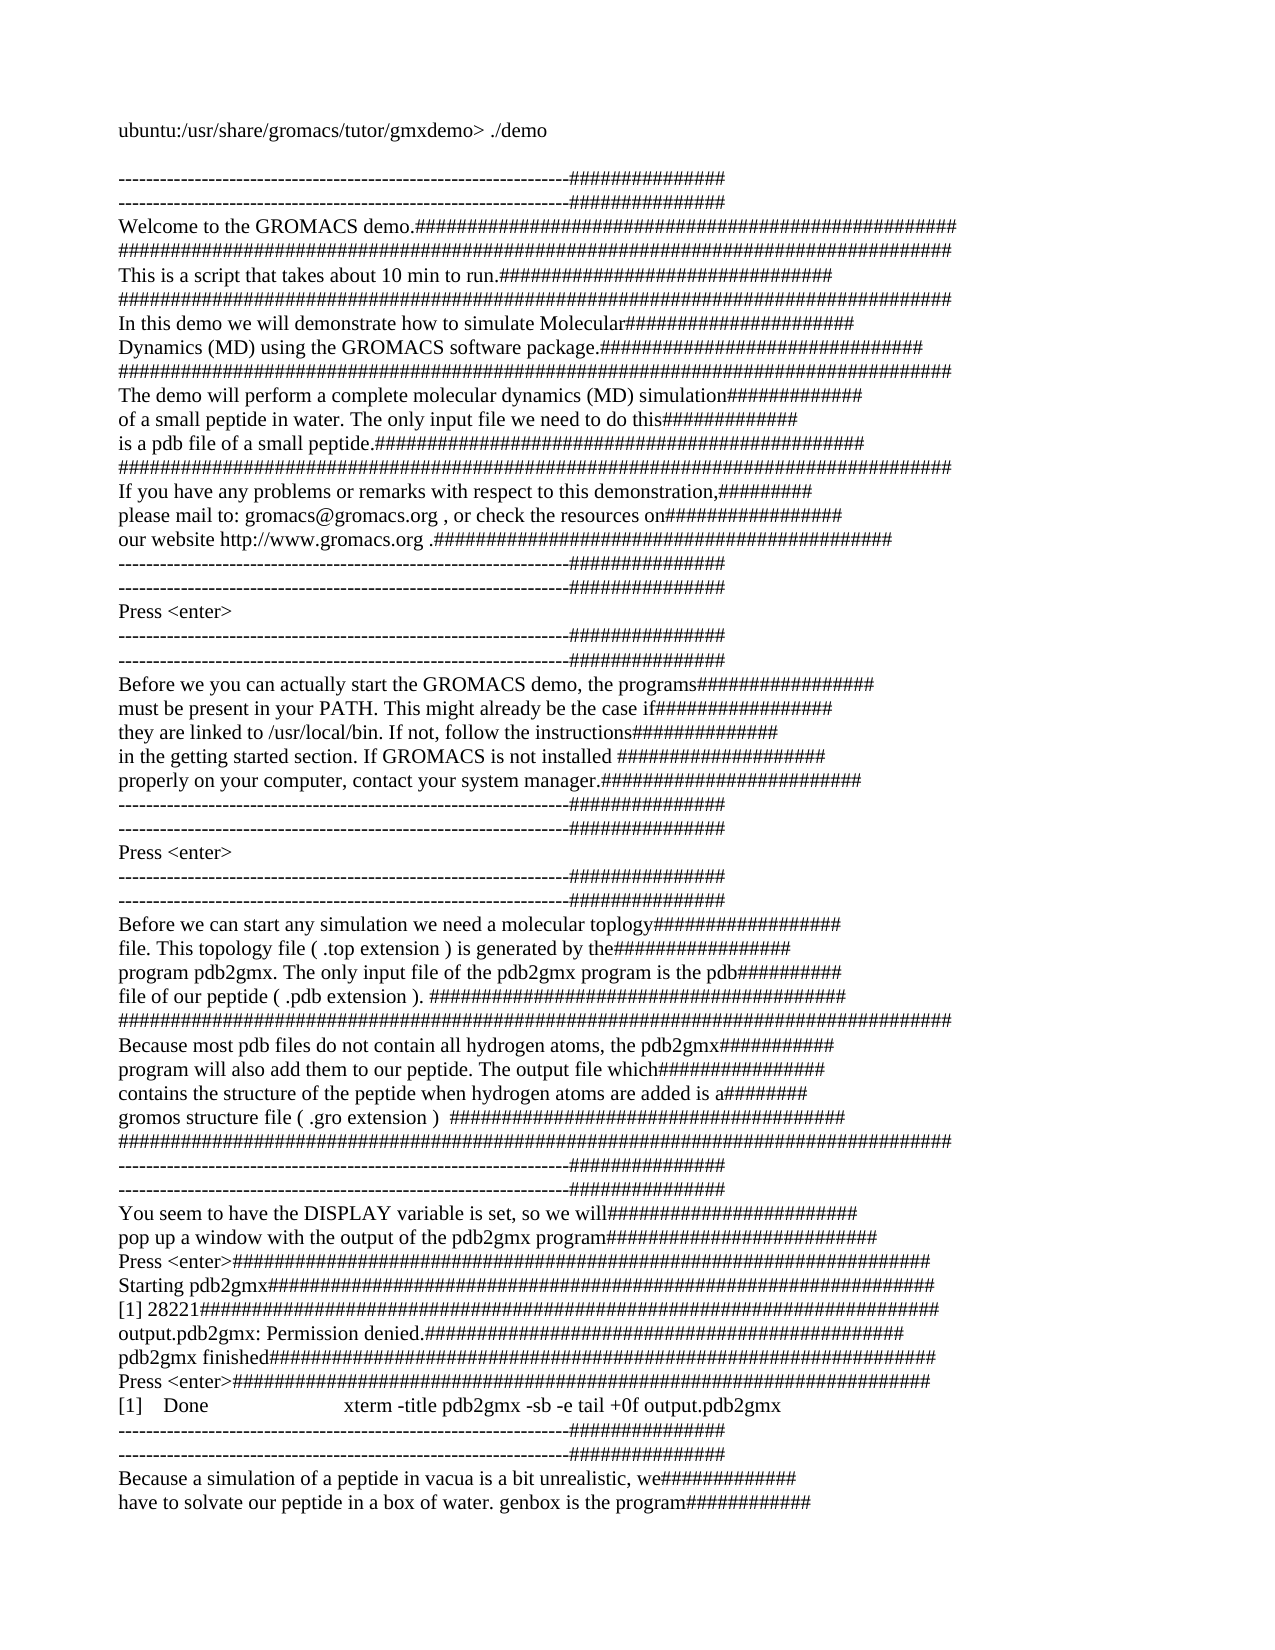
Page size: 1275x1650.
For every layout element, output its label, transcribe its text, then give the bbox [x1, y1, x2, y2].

text In this demo we will demonstrate how to simulate Molecular###################### [118, 311, 1157, 335]
text -----------------------------------------------------------------############### [118, 623, 1157, 647]
text -----------------------------------------------------------------############### [118, 575, 1157, 599]
text Because most pdb files do not contain all hydrogen atoms, the pdb2gmx########### [118, 1032, 1157, 1057]
text [1] Done xterm -title pdb2gmx -sb -e tail +0f output.pdb2gmx [118, 1393, 1157, 1417]
text is a pdb file of a small peptide.############################################### [118, 431, 1157, 455]
text file of our peptide ( .pdb extension ). ######################################## [118, 984, 1157, 1008]
text -----------------------------------------------------------------############### [118, 1153, 1157, 1177]
text ################################################################################ [118, 359, 1157, 383]
text Press <enter>################################################################### [118, 1369, 1157, 1393]
text please mail to: gromacs@gromacs.org , or check the resources on################# [118, 503, 1157, 527]
text Press <enter> [118, 599, 1157, 623]
text ################################################################################ [118, 455, 1157, 479]
text You seem to have the DISPLAY variable is set, so we will######################## [118, 1201, 1157, 1225]
text -----------------------------------------------------------------############### [118, 647, 1157, 672]
text -----------------------------------------------------------------############### [118, 864, 1157, 888]
text must be present in your PATH. This might already be the case if################# [118, 696, 1157, 720]
text The demo will perform a complete molecular dynamics (MD) simulation############# [118, 383, 1157, 407]
text Press <enter>################################################################### [118, 1249, 1157, 1273]
text -----------------------------------------------------------------############### [118, 1177, 1157, 1201]
text file. This topology file ( .top extension ) is generated by the################# [118, 936, 1157, 960]
text contains the structure of the peptide when hydrogen atoms are added is a######## [118, 1081, 1157, 1105]
text ubuntu:/usr/share/gromacs/tutor/gmxdemo> ./demo [118, 118, 1157, 142]
text If you have any problems or remarks with respect to this demonstration,######### [118, 479, 1157, 503]
text Welcome to the GROMACS demo.#################################################### [118, 214, 1157, 238]
text -----------------------------------------------------------------############### [118, 888, 1157, 912]
text ################################################################################ [118, 1129, 1157, 1153]
text Before we you can actually start the GROMACS demo, the programs################# [118, 672, 1157, 696]
text ################################################################################ [118, 287, 1157, 311]
text [1] 28221####################################################################### [118, 1297, 1157, 1321]
text -----------------------------------------------------------------############### [118, 166, 1157, 190]
text pdb2gmx finished################################################################ [118, 1345, 1157, 1369]
text -----------------------------------------------------------------############### [118, 792, 1157, 816]
text pop up a window with the output of the pdb2gmx program########################## [118, 1225, 1157, 1249]
text ################################################################################ [118, 238, 1157, 262]
text -----------------------------------------------------------------############### [118, 190, 1157, 214]
text -----------------------------------------------------------------############### [118, 551, 1157, 575]
text -----------------------------------------------------------------############### [118, 1417, 1157, 1442]
text properly on your computer, contact your system manager.######################### [118, 768, 1157, 792]
text -----------------------------------------------------------------############### [118, 1442, 1157, 1466]
text output.pdb2gmx: Permission denied.############################################## [118, 1321, 1157, 1345]
text our website http://www.gromacs.org .############################################ [118, 527, 1157, 551]
text This is a script that takes about 10 min to run.################################ [118, 262, 1157, 287]
text Starting pdb2gmx################################################################ [118, 1273, 1157, 1297]
text Because a simulation of a peptide in vacua is a bit unrealistic, we############# [118, 1466, 1157, 1490]
text in the getting started section. If GROMACS is not installed #################### [118, 744, 1157, 768]
text Dynamics (MD) using the GROMACS software package.############################### [118, 335, 1157, 359]
text have to solvate our peptide in a box of water. genbox is the program############ [118, 1490, 1157, 1514]
text gromos structure file ( .gro extension ) ###################################### [118, 1105, 1157, 1129]
text of a small peptide in water. The only input file we need to do this############# [118, 407, 1157, 431]
text Press <enter> [118, 840, 1157, 864]
text they are linked to /usr/local/bin. If not, follow the instructions############## [118, 720, 1157, 744]
text ################################################################################ [118, 1008, 1157, 1032]
text Before we can start any simulation we need a molecular toplogy################## [118, 912, 1157, 936]
text -----------------------------------------------------------------############### [118, 816, 1157, 840]
text program pdb2gmx. The only input file of the pdb2gmx program is the pdb########## [118, 960, 1157, 984]
text program will also add them to our peptide. The output file which################ [118, 1057, 1157, 1081]
